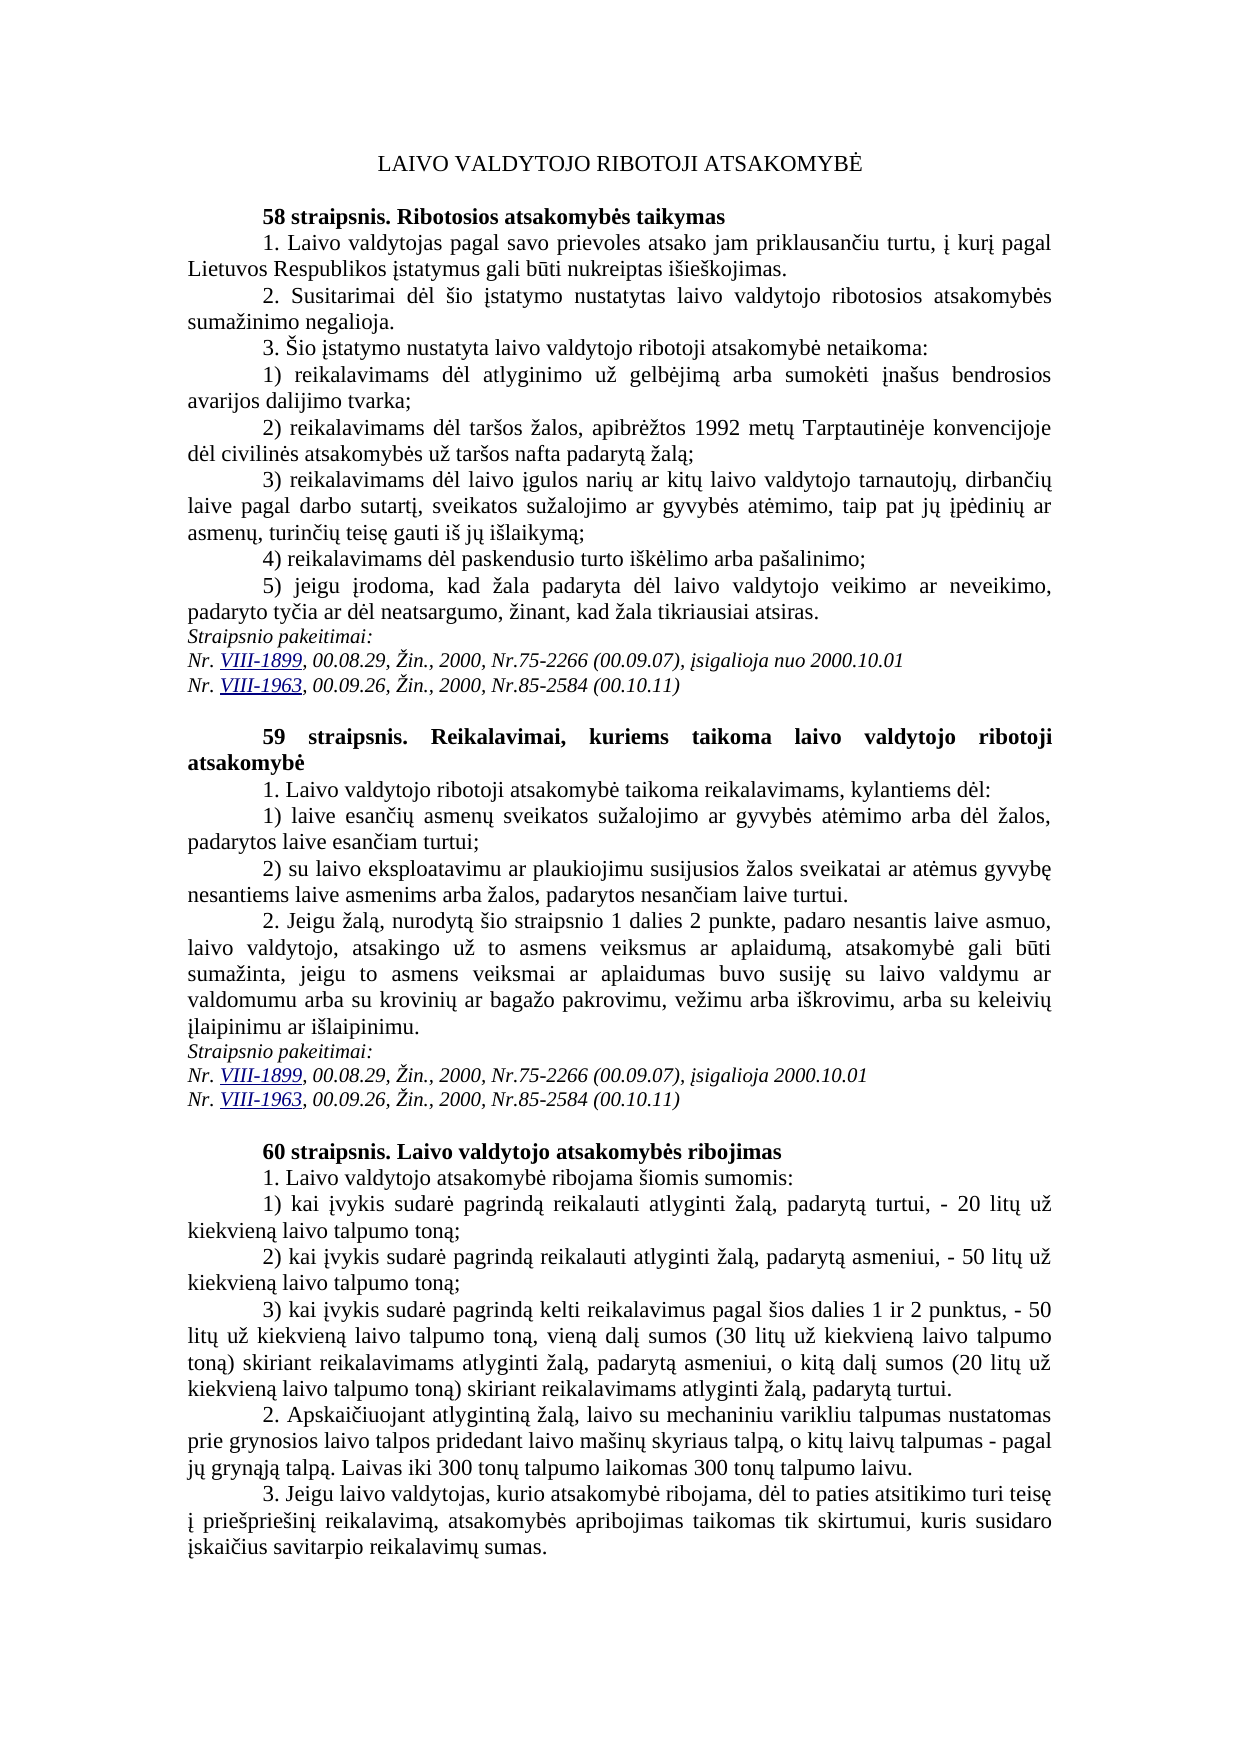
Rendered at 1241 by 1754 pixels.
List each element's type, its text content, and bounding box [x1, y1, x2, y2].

text 3. Jeigu laivo valdytojas, kurio atsakomybė ribojama, dėl to paties atsitikimo turi teisę į priešpriešinį reikalavimą, atsakomybės apribojimas taikomas tik skirtumui, kuris susidaro įskaičius savitarpio reikalavimų sumas. [187, 1480, 1053, 1559]
text 4) reikalavimams dėl paskendusio turto iškėlimo arba pašalinimo; [187, 545, 1053, 572]
text 1. Laivo valdytojo ribotoji atsakomybė taikoma reikalavimams, kylantiems dėl: [187, 776, 1053, 802]
text 2) su laivo eksploatavimu ar plaukiojimu susijusios žalos sveikatai ar atėmus gyvybę nesantiems laive asmenims arba žalos, padarytos nesančiam laive turtui. [187, 855, 1053, 907]
text 1. Laivo valdytojas pagal savo prievoles atsako jam priklausančiu turtu, į kurį pagal Lietuvos Respublikos įstatymus gali būti nukreiptas išieškojimas. [187, 229, 1053, 282]
text 2) reikalavimams dėl taršos žalos, apibrėžtos 1992 metų Tarptautinėje konvencijoje dėl civilinės atsakomybės už taršos nafta padarytą žalą; [187, 413, 1053, 466]
text 2. Apskaičiuojant atlygintiną žalą, laivo su mechaniniu varikliu talpumas nustatomas prie grynosios laivo talpos pridedant laivo mašinų skyriaus talpą, o kitų laivų talpumas - pagal jų grynąją talpą. Laivas iki 300 tonų talpumo laikomas 300 tonų talpumo laivu. [187, 1401, 1053, 1480]
text 58 straipsnis. Ribotosios atsakomybės taikymas [187, 203, 1053, 229]
text Nr. VIII-1899, 00.08.29, Žin., 2000, Nr.75-2266 (00.09.07), įsigalioja nuo 2000.10.01 [187, 648, 1053, 672]
text 2. Jeigu žalą, nurodytą šio straipsnio 1 dalies 2 punkte, padaro nesantis laive asmuo, laivo valdytojo, atsakingo už to asmens veiksmus ar aplaidumą, atsakomybė gali būti sumažinta, jeigu to asmens veiksmai ar aplaidumas buvo susiję su laivo valdymu ar valdomumu arba su krovinių ar bagažo pakrovimu, vežimu arba iškrovimu, arba su keleivių įlaipinimu ar išlaipinimu. [187, 907, 1053, 1039]
text 3) reikalavimams dėl laivo įgulos narių ar kitų laivo valdytojo tarnautojų, dirbančių laive pagal darbo sutartį, sveikatos sužalojimo ar gyvybės atėmimo, taip pat jų įpėdinių ar asmenų, turinčių teisę gauti iš jų išlaikymą; [187, 466, 1053, 545]
text Nr. VIII-1963, 00.09.26, Žin., 2000, Nr.85-2584 (00.10.11) [187, 1087, 1053, 1111]
text 2) kai įvykis sudarė pagrindą reikalauti atlyginti žalą, padarytą asmeniui, - 50 litų už kiekvieną laivo talpumo toną; [187, 1243, 1053, 1296]
text 3. Šio įstatymo nustatyta laivo valdytojo ribotoji atsakomybė netaikoma: [187, 334, 1053, 361]
text 1) reikalavimams dėl atlyginimo už gelbėjimą arba sumokėti įnašus bendrosios avarijos dalijimo tvarka; [187, 361, 1053, 413]
text 1) laive esančių asmenų sveikatos sužalojimo ar gyvybės atėmimo arba dėl žalos, padarytos laive esančiam turtui; [187, 802, 1053, 855]
text 60 straipsnis. Laivo valdytojo atsakomybės ribojimas [187, 1138, 1053, 1164]
text Nr. VIII-1963, 00.09.26, Žin., 2000, Nr.85-2584 (00.10.11) [187, 672, 1053, 697]
text 5) jeigu įrodoma, kad žala padaryta dėl laivo valdytojo veikimo ar neveikimo, padaryto tyčia ar dėl neatsargumo, žinant, kad žala tikriausiai atsiras. [187, 572, 1053, 624]
text 1) kai įvykis sudarė pagrindą reikalauti atlyginti žalą, padarytą turtui, - 20 litų už kiekvieną laivo talpumo toną; [187, 1190, 1053, 1243]
text 59 straipsnis. Reikalavimai, kuriems taikoma laivo valdytojo ribotoji atsakomybė [187, 723, 1053, 776]
text Straipsnio pakeitimai: [187, 1039, 1053, 1063]
text LAIVO VALDYTOJO RIBOTOJI ATSAKOMYBĖ [187, 150, 1053, 176]
text Nr. VIII-1899, 00.08.29, Žin., 2000, Nr.75-2266 (00.09.07), įsigalioja 2000.10.01 [187, 1063, 1053, 1087]
text 2. Susitarimai dėl šio įstatymo nustatytas laivo valdytojo ribotosios atsakomybės sumažinimo negalioja. [187, 282, 1053, 334]
text 3) kai įvykis sudarė pagrindą kelti reikalavimus pagal šios dalies 1 ir 2 punktus, - 50 litų už kiekvieną laivo talpumo toną, vieną dalį sumos (30 litų už kiekvieną laivo talpumo toną) skiriant reikalavimams atlyginti žalą, padarytą asmeniui, o kitą dalį sumos (20 litų už kiekvieną laivo talpumo toną) skiriant reikalavimams atlyginti žalą, padarytą turtui. [187, 1296, 1053, 1401]
text 1. Laivo valdytojo atsakomybė ribojama šiomis sumomis: [187, 1164, 1053, 1190]
text Straipsnio pakeitimai: [187, 624, 1053, 648]
